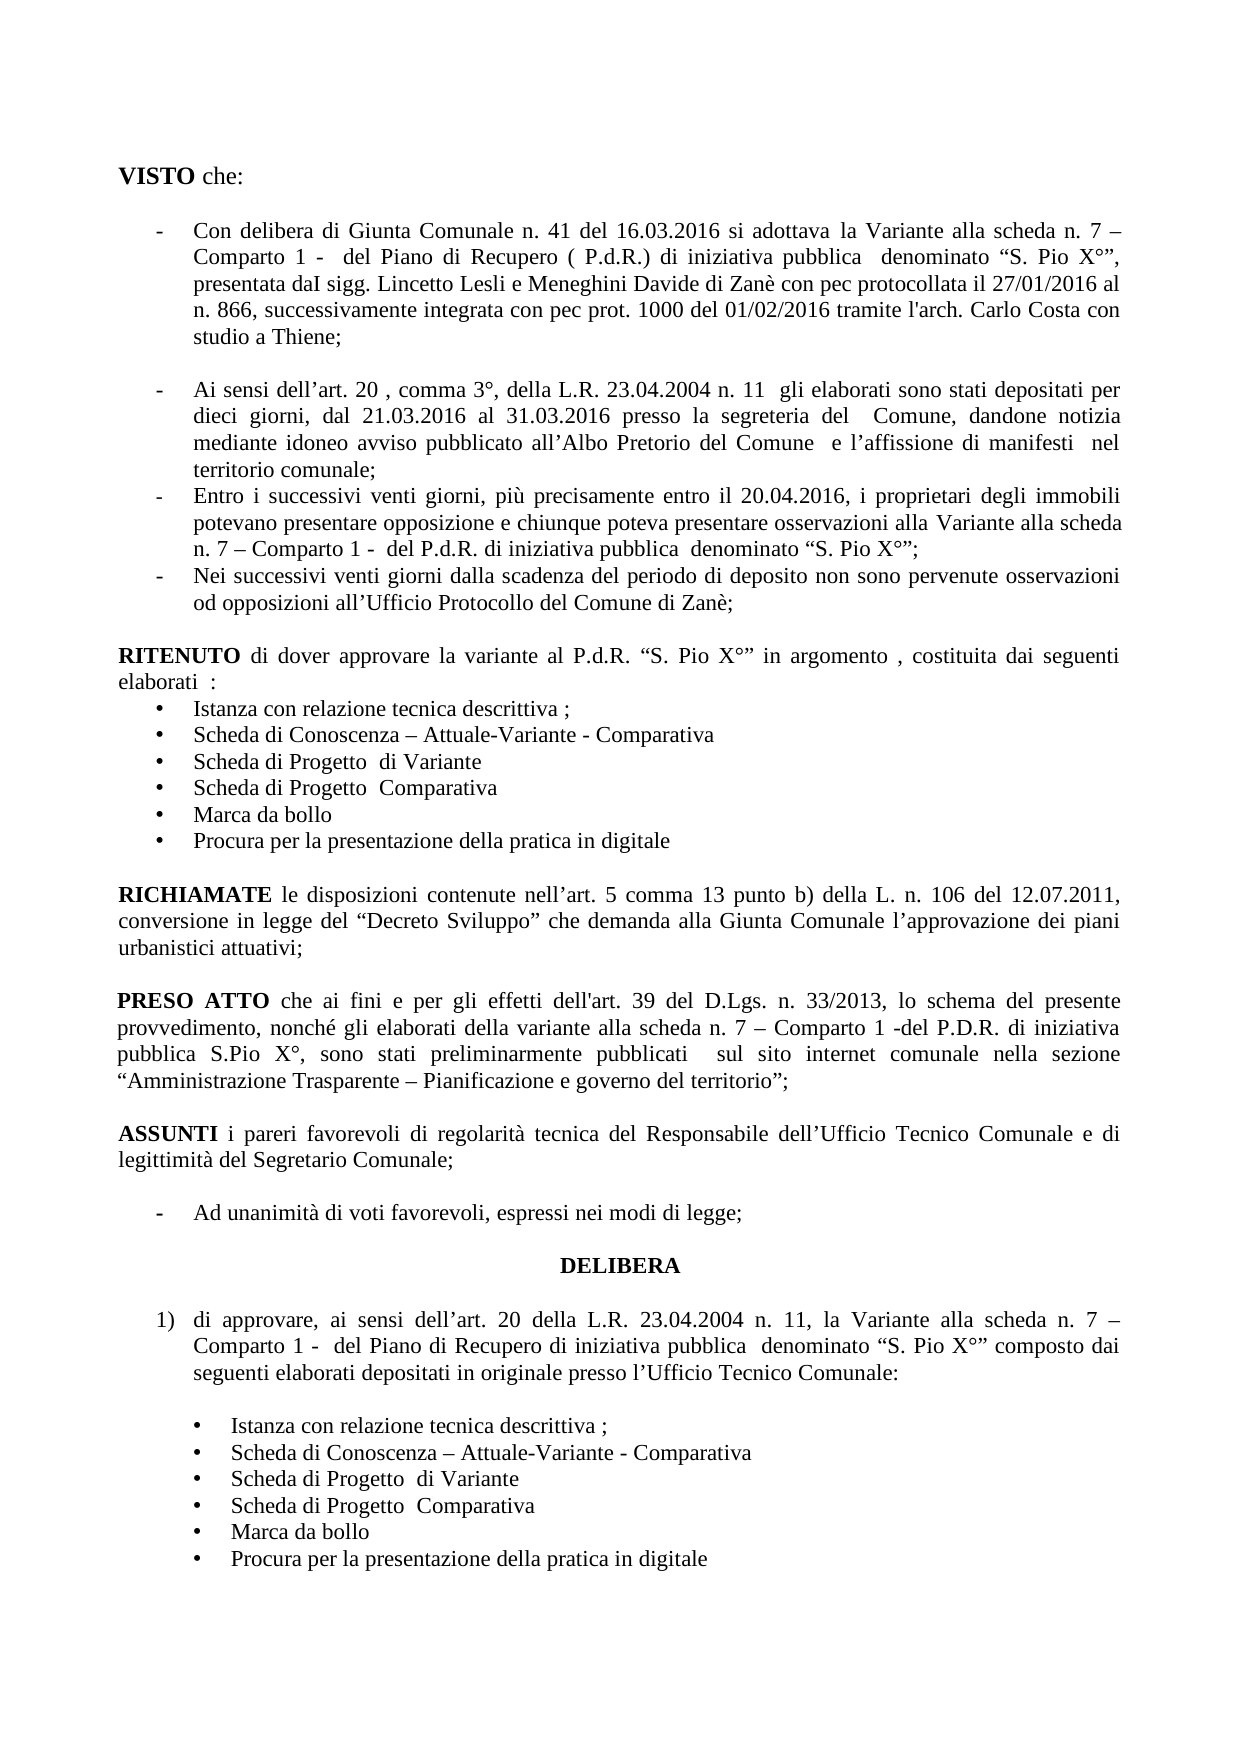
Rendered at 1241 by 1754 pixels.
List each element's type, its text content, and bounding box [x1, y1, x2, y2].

text RICHIAMATE le disposizioni contenute nell’art. 5 comma 13 punto b) della L. n. 106 del 12.07.2011, conversione in legge del “Decreto Sviluppo” che demanda alla Giunta Comunale l’approvazione dei piani urbanistici attuativi; [118, 881, 1122, 960]
list Scheda di Progetto Comparativa [193, 1491, 1122, 1518]
list Istanza con relazione tecnica descrittiva ; [156, 694, 1122, 721]
list Scheda di Progetto Comparativa [156, 774, 1122, 801]
list Marca da bollo [193, 1518, 1122, 1544]
text DELIBERA [118, 1252, 1122, 1279]
text ASSUNTI i pareri favorevoli di regolarità tecnica del Responsabile dell’Ufficio Tecnico Comunale e di legittimità del Segretario Comunale; [118, 1119, 1122, 1173]
list Entro i successivi venti giorni, più precisamente entro il 20.04.2016, i proprietari degli immobili potevano presentare opposizione e chiunque poteva presentare osservazioni alla Variante alla scheda n. 7 – Comparto 1 - del P.d.R. di iniziativa pubblica denominato “S. Pio X°”; [156, 482, 1122, 562]
list Scheda di Progetto di Variante [193, 1465, 1122, 1491]
list Ad unanimità di voti favorevoli, espressi nei modi di legge; [156, 1199, 1122, 1226]
list Procura per la presentazione della pratica in digitale [156, 827, 1122, 854]
list Scheda di Conoscenza – Attuale-Variante - Comparativa [156, 721, 1122, 748]
text VISTO che: [118, 161, 1122, 190]
list Con delibera di Giunta Comunale n. 41 del 16.03.2016 si adottava la Variante alla scheda n. 7 – Comparto 1 - del Piano di Recupero ( P.d.R.) di iniziativa pubblica denominato “S. Pio X°”, presentata daI sigg. Lincetto Lesli e Meneghini Davide di Zanè con pec protocollata il 27/01/2016 al n. 866, successivamente integrata con pec prot. 1000 del 01/02/2016 tramite l'arch. Carlo Costa con studio a Thiene; [156, 216, 1122, 349]
text RITENUTO di dover approvare la variante al P.d.R. “S. Pio X°” in argomento , costituita dai seguenti elaborati : [118, 641, 1122, 694]
list Scheda di Progetto di Variante [156, 748, 1122, 774]
list di approvare, ai sensi dell’art. 20 della L.R. 23.04.2004 n. 11, la Variante alla scheda n. 7 – Comparto 1 - del Piano di Recupero di iniziativa pubblica denominato “S. Pio X°” composto dai seguenti elaborati depositati in originale presso l’Ufficio Tecnico Comunale: [156, 1306, 1122, 1385]
list Istanza con relazione tecnica descrittiva ; [193, 1412, 1122, 1438]
list Scheda di Conoscenza – Attuale-Variante - Comparativa [193, 1438, 1122, 1465]
list Nei successivi venti giorni dalla scadenza del periodo di deposito non sono pervenute osservazioni od opposizioni all’Ufficio Protocollo del Comune di Zanè; [156, 562, 1122, 615]
list PRESO ATTO che ai fini e per gli effetti dell'art. 39 del D.Lgs. n. 33/2013, lo schema del presente provvedimento, nonché gli elaborati della variante alla scheda n. 7 – Comparto 1 -del P.D.R. di iniziativa pubblica S.Pio X°, sono stati preliminarmente pubblicati sul sito internet comunale nella sezione “Amministrazione Trasparente – Pianificazione e governo del territorio”; [117, 987, 1122, 1093]
list Marca da bollo [156, 801, 1122, 827]
list Ai sensi dell’art. 20 , comma 3°, della L.R. 23.04.2004 n. 11 gli elaborati sono stati depositati per dieci giorni, dal 21.03.2016 al 31.03.2016 presso la segreteria del Comune, dandone notizia mediante idoneo avviso pubblicato all’Albo Pretorio del Comune e l’affissione di manifesti nel territorio comunale; [156, 376, 1122, 482]
list Procura per la presentazione della pratica in digitale [193, 1544, 1122, 1571]
